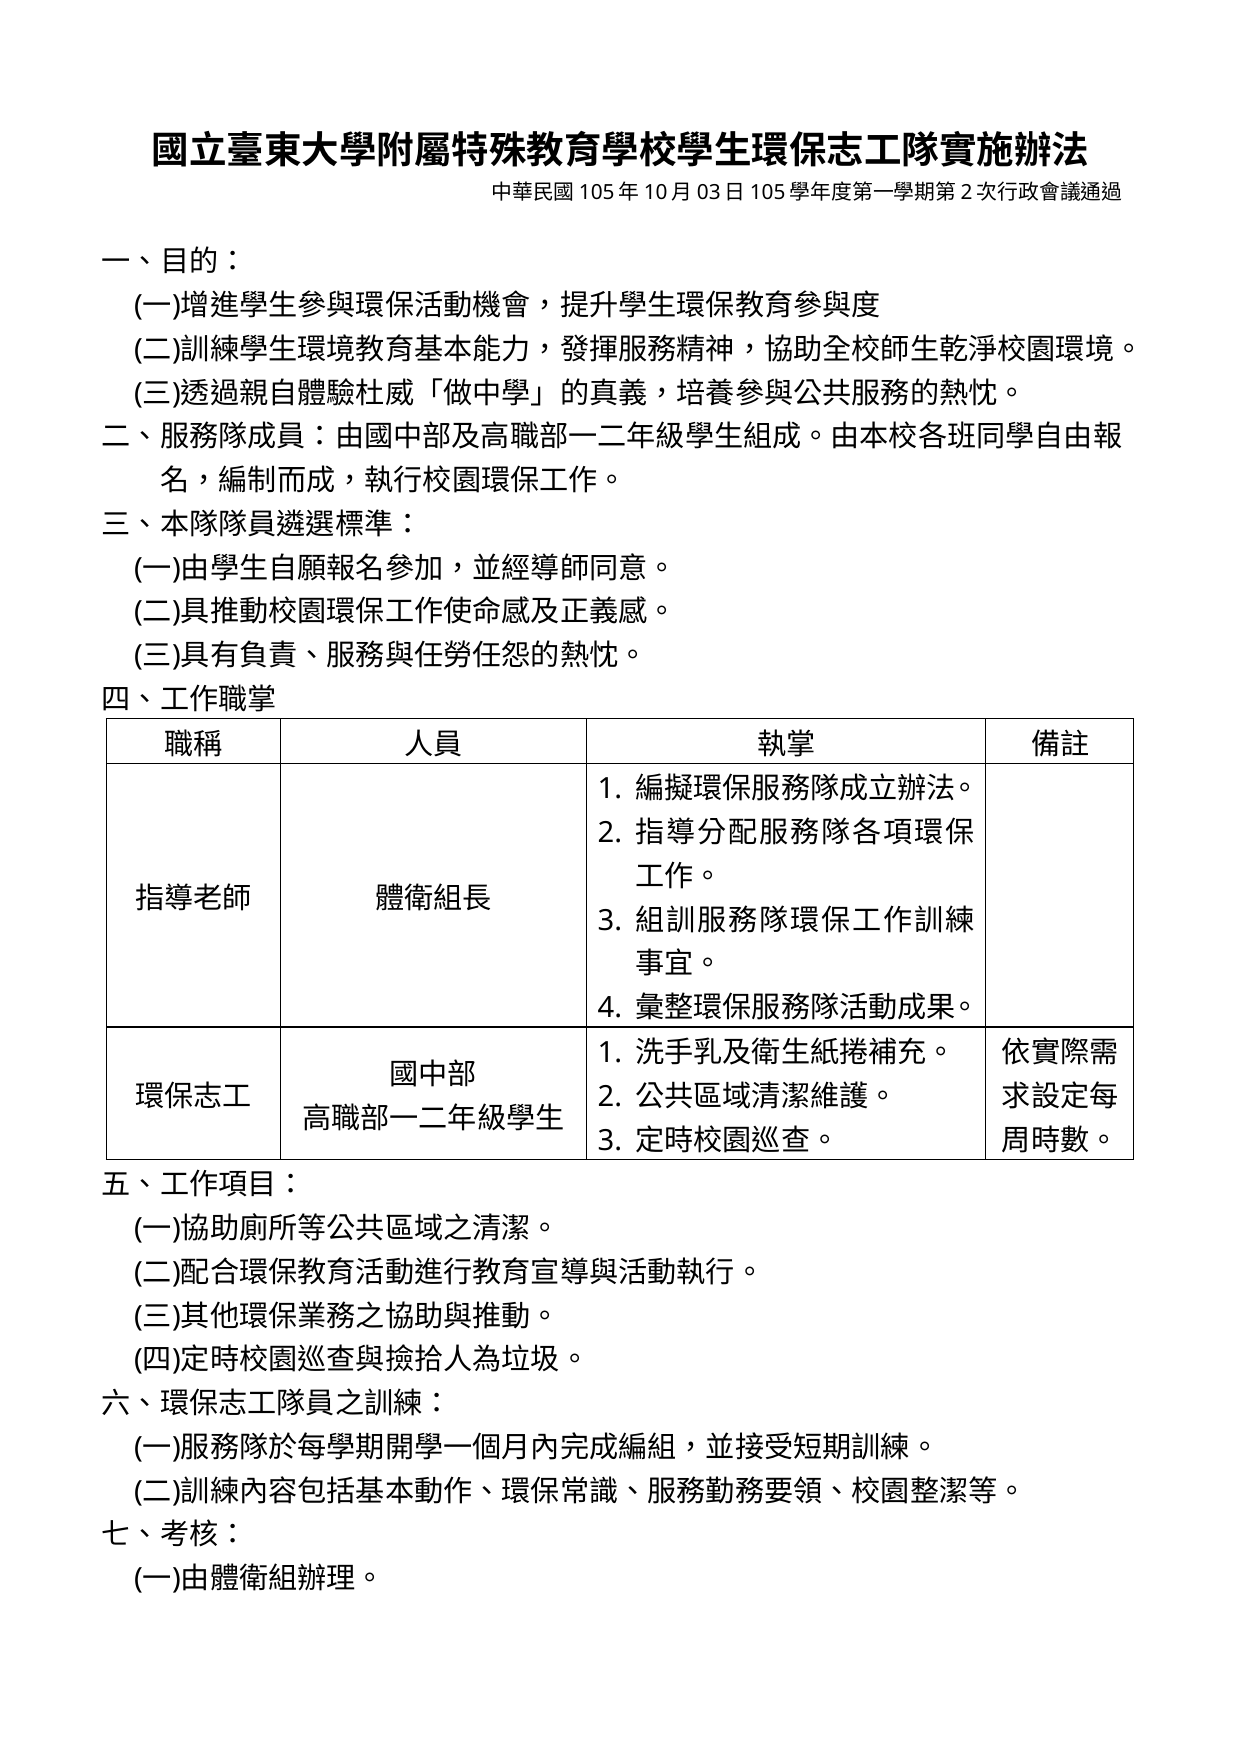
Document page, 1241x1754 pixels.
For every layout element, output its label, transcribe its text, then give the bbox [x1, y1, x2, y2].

table_cell 洗手乳及衛生紙捲補充。 公共區域清潔維護。 定時校園巡查。 [587, 1028, 985, 1159]
table_cell 指導老師 [107, 764, 280, 1026]
list 工作職掌 [160, 674, 1122, 718]
list 配合環保教育活動進行教育宣導與活動執行。 [181, 1247, 1122, 1291]
list 協助廁所等公共區域之清潔。 [181, 1203, 1122, 1247]
list 本隊隊員遴選標準： [160, 499, 1122, 543]
list 具推動校園環保工作使命感及正義感。 [181, 587, 1122, 631]
list 由學生自願報名參加，並經導師同意。 [181, 543, 1122, 587]
table_header 職稱 [107, 719, 280, 763]
list 增進學生參與環保活動機會，提升學生環保教育參與度 [181, 281, 1122, 324]
table_header 備註 [986, 719, 1133, 763]
list 透過親自體驗杜威「做中學」的真義，培養參與公共服務的熱忱。 [181, 368, 1122, 412]
table_cell 依實際需求設定每周時數。 [986, 1028, 1133, 1159]
text 國立臺東大學附屬特殊教育學校學生環保志工隊實施辦法 [118, 118, 1122, 174]
table_cell 環保志工 [107, 1028, 280, 1159]
list 服務隊成員：由國中部及高職部一二年級學生組成。由本校各班同學自由報名，編制而成，執行校園環保工作。 [160, 412, 1122, 499]
list 訓練內容包括基本動作、環保常識、服務勤務要領、校園整潔等。 [181, 1466, 1122, 1510]
table_cell [986, 764, 1133, 1026]
table_cell 體衛組長 [281, 764, 586, 1026]
table_header 人員 [281, 719, 586, 763]
table_header 執掌 [587, 719, 985, 763]
list 服務隊於每學期開學一個月內完成編組，並接受短期訓練。 [181, 1422, 1122, 1466]
list 具有負責、服務與任勞任怨的熱忱。 [181, 631, 1122, 674]
list 工作項目： [160, 1160, 1122, 1203]
list 訓練學生環境教育基本能力，發揮服務精神，協助全校師生乾淨校園環境。 [181, 324, 1122, 368]
list 考核： [160, 1510, 1122, 1553]
list 其他環保業務之協助與推動。 [181, 1291, 1122, 1335]
table_cell 國中部 高職部一二年級學生 [281, 1028, 586, 1159]
list 環保志工隊員之訓練： [160, 1378, 1122, 1422]
text 中華民國105年10月03日105學年度第一學期第2次行政會議通過 [118, 174, 1122, 206]
list 目的： [160, 237, 1122, 281]
list 由體衛組辦理。 [181, 1553, 1122, 1597]
table_cell 編擬環保服務隊成立辦法。 指導分配服務隊各項環保工作。 組訓服務隊環保工作訓練事宜。 彙整環保服務隊活動成果。 [587, 764, 985, 1026]
list 定時校園巡查與撿拾人為垃圾。 [181, 1335, 1122, 1378]
